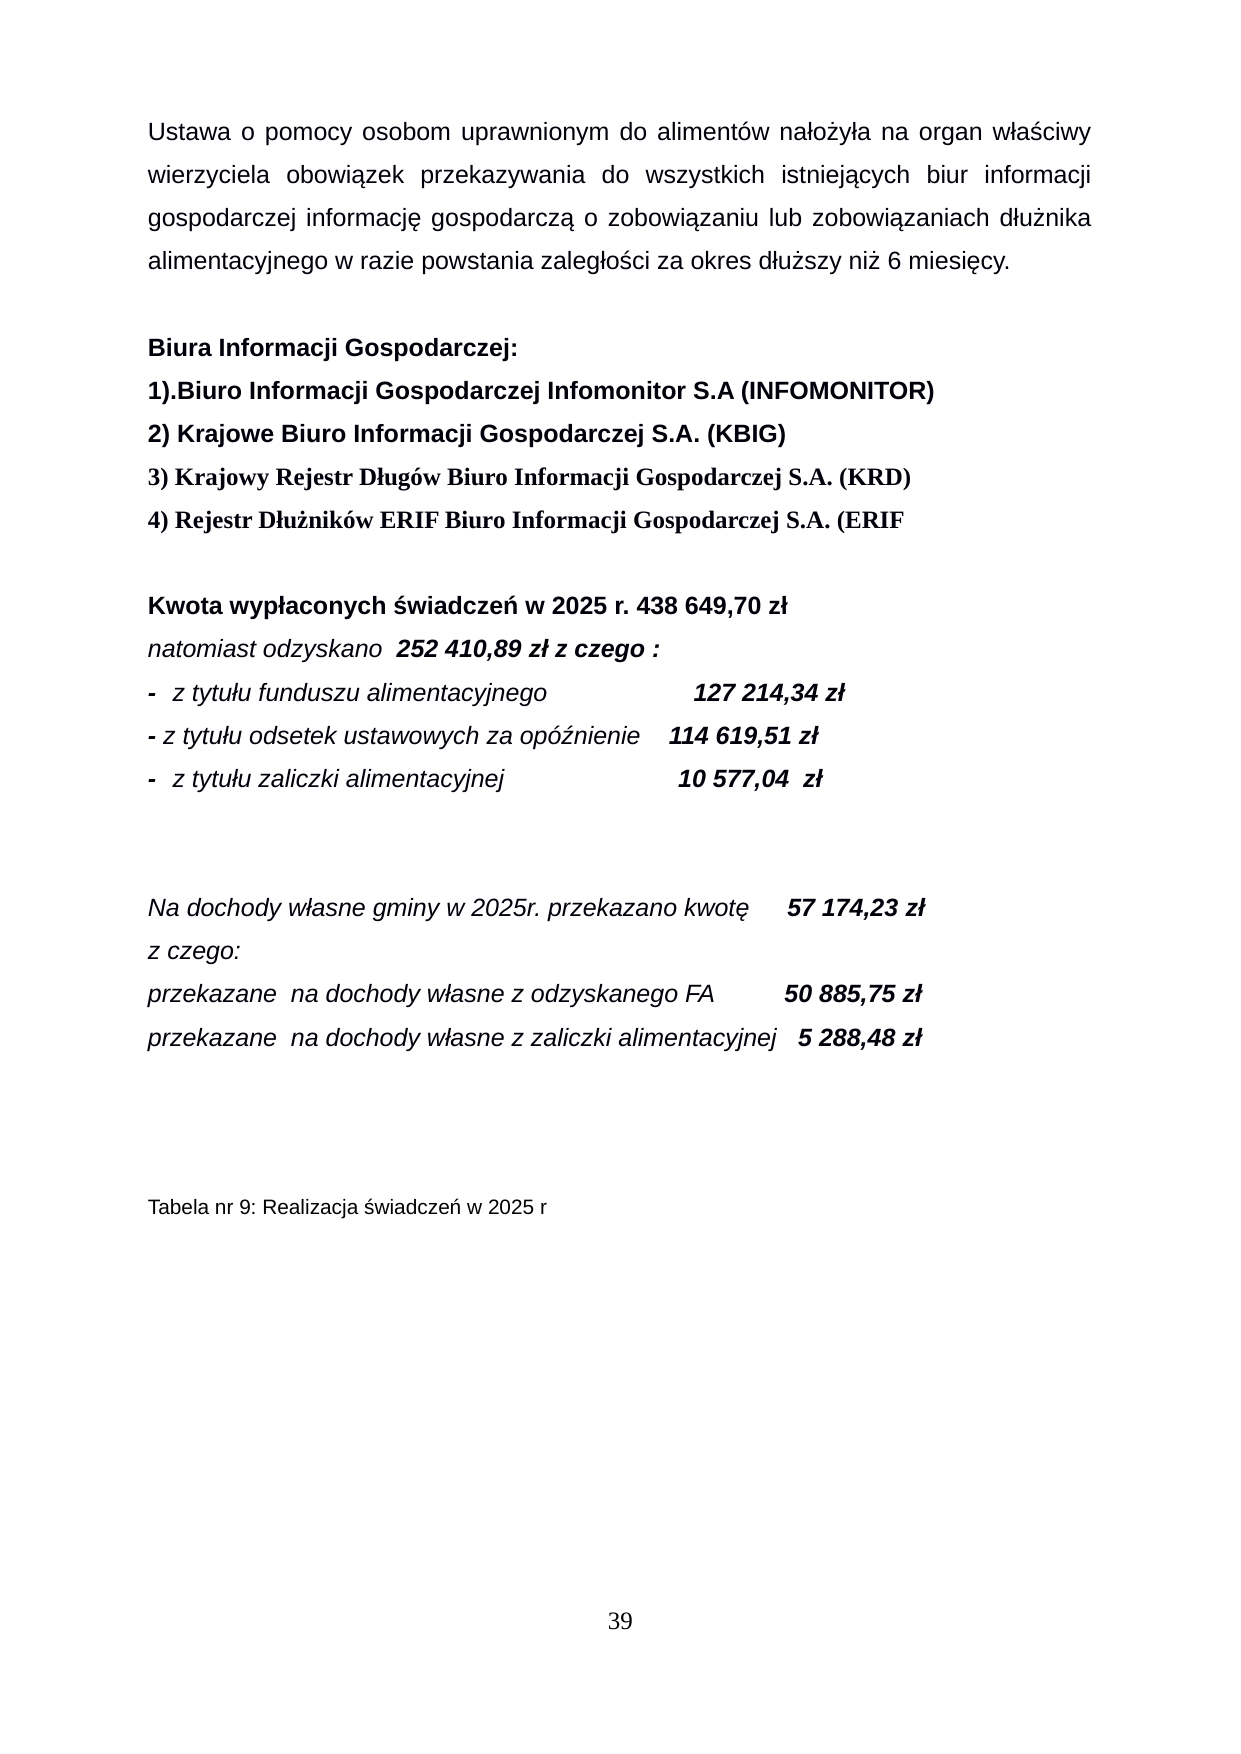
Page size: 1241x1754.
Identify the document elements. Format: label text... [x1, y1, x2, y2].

text przekazane na dochody własne z zaliczki alimentacyjnej 5 288,48 zł [148, 1022, 1093, 1051]
text - z tytułu funduszu alimentacyjnego 127 214,34 zł [148, 677, 1093, 706]
text - z tytułu zaliczki alimentacyjnej 10 577,04 zł [148, 764, 1093, 792]
text Biura Informacji Gospodarczej: [148, 289, 1093, 361]
text Kwota wypłaconych świadczeń w 2025 r. 438 649,70 zł [148, 591, 1093, 620]
text natomiast odzyskano 252 410,89 zł z czego : [148, 634, 1093, 663]
text Na dochody własne gminy w 2025r. przekazano kwotę 57 174,23 zł z czego: przekazane na dochody własne z odzyskanego FA 50 885,75 zł [148, 893, 1093, 1008]
text Ustawa o pomocy osobom uprawnionym do alimentów nałożyła na organ właściwy wierzyciela obowiązek przekazywania do wszystkich istniejących biur informacji gospodarczej informację gospodarczą o zobowiązaniu lub zobowiązaniach dłużnika alimentacyjnego w razie powstania zaległości za okres dłuższy niż 6 miesięcy. [148, 117, 1093, 275]
text 1).Biuro Informacji Gospodarczej Infomonitor S.A (INFOMONITOR) 2) Krajowe Biuro Informacji Gospodarczej S.A. (KBIG) 3) Krajowy Rejestr Długów Biuro Informacji Gospodarczej S.A. (KRD) 4) Rejestr Dłużników ERIF Biuro Informacji Gospodarczej S.A. (ERIF [148, 376, 1093, 534]
text - z tytułu odsetek ustawowych za opóźnienie 114 619,51 zł [148, 721, 1093, 749]
text Tabela nr 9: Realizacja świadczeń w 2025 r [148, 1195, 1093, 1219]
